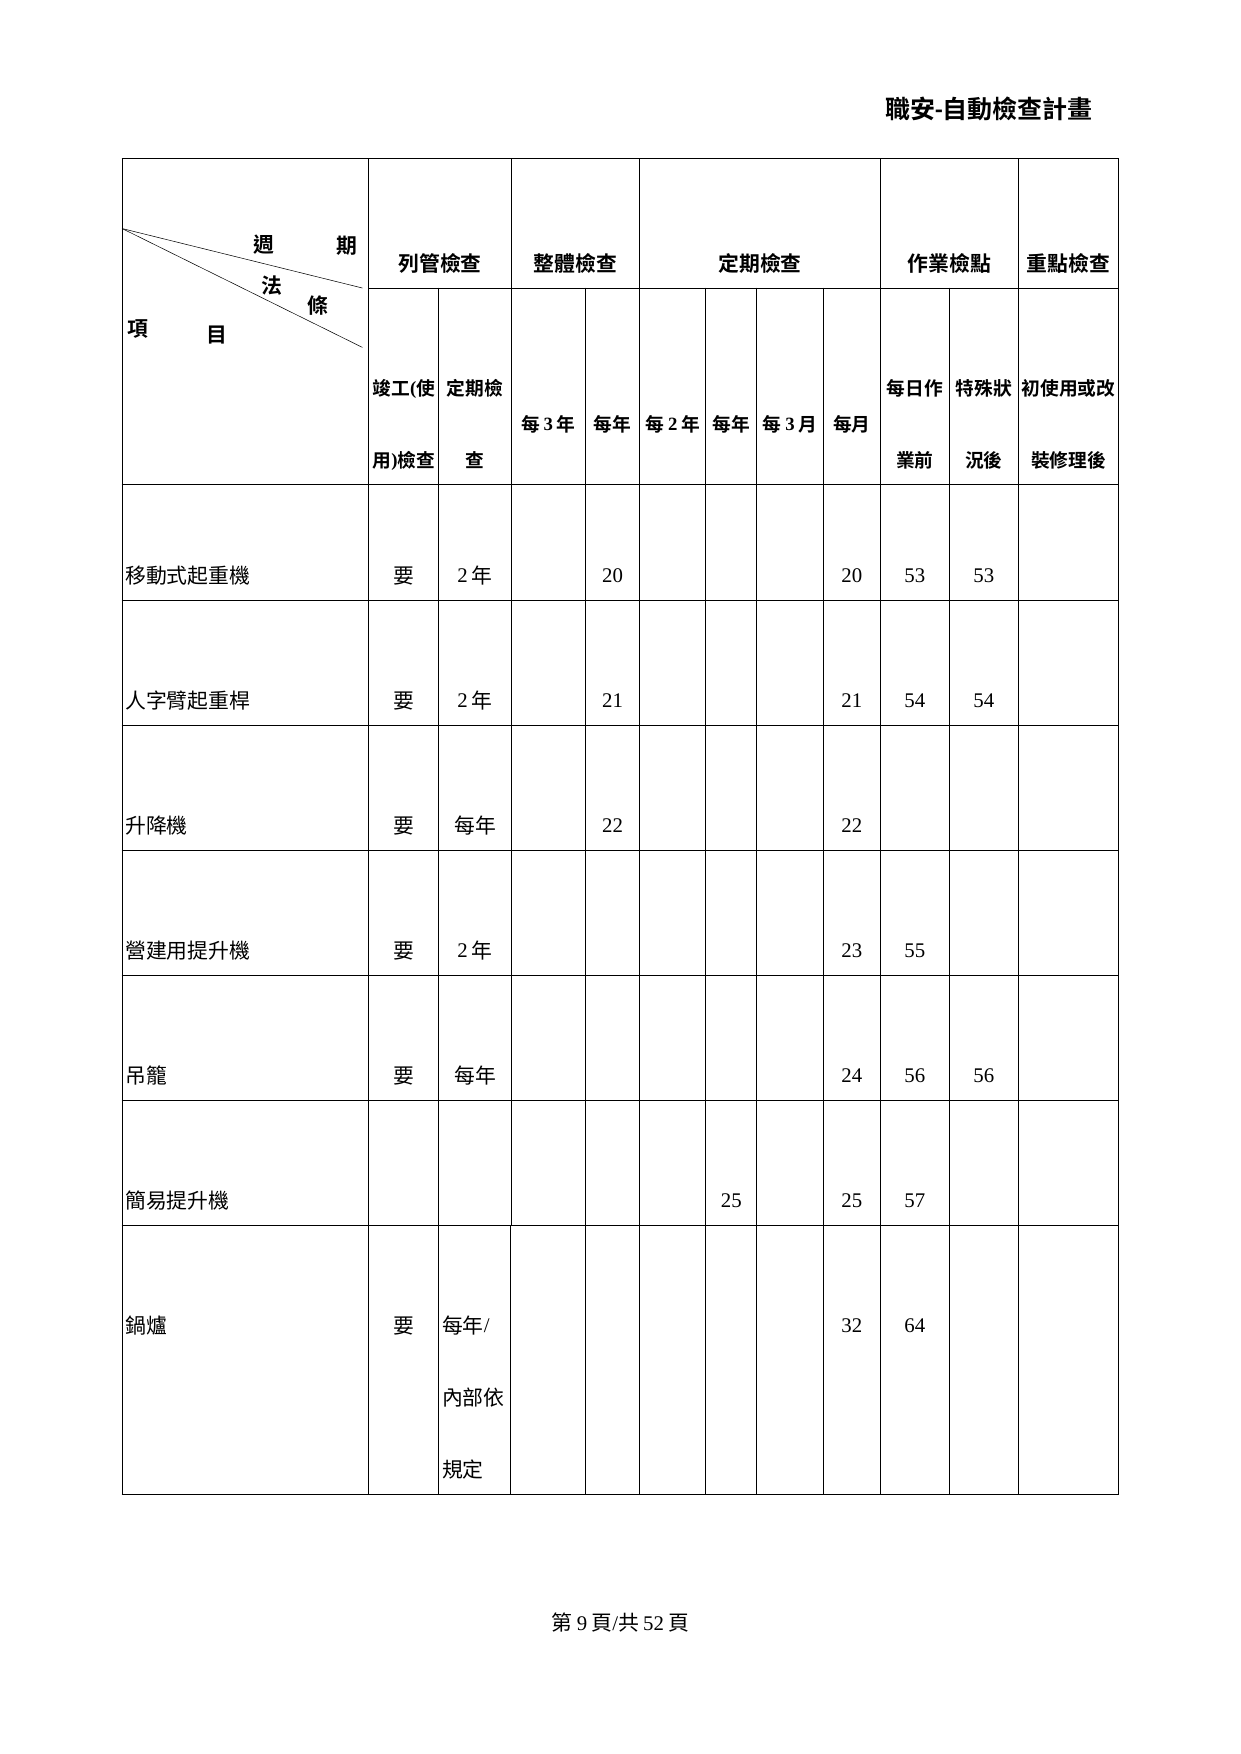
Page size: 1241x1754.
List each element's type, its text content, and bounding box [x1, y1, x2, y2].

table_cell 要 [369, 726, 438, 850]
table_cell [881, 726, 949, 850]
table_cell [950, 851, 1018, 975]
table_cell [950, 726, 1018, 850]
table_cell [706, 1226, 756, 1494]
table_cell 64 [881, 1226, 949, 1494]
table_header 列管檢查 [369, 159, 511, 287]
table_cell 56 [881, 976, 949, 1100]
table_cell [512, 1101, 585, 1225]
table_cell [950, 1101, 1018, 1225]
table_cell [706, 601, 756, 725]
table_cell 23 [824, 851, 880, 975]
table_cell 54 [950, 601, 1018, 725]
table_cell [512, 726, 585, 850]
table_cell [369, 1101, 438, 1225]
table_cell 要 [369, 601, 438, 725]
table_cell [757, 851, 823, 975]
table_cell [640, 601, 705, 725]
table_cell 移動式起重機 [123, 485, 368, 600]
table_cell 20 [586, 485, 639, 600]
table_cell 定期檢查 [439, 289, 511, 484]
table_cell [757, 726, 823, 850]
table_header 定期檢查 [640, 159, 880, 287]
table_cell 人字臂起重桿 [123, 601, 368, 725]
table_cell [757, 1226, 823, 1494]
table_cell [1019, 1226, 1118, 1494]
table_cell 21 [824, 601, 880, 725]
table_cell 要 [369, 976, 438, 1100]
table_cell [439, 1101, 511, 1225]
table_cell 56 [950, 976, 1018, 1100]
table_cell 要 [369, 851, 438, 975]
table_cell 每年/內部依規定 [439, 1226, 510, 1494]
table_cell 要 [369, 485, 438, 600]
table_cell [706, 485, 756, 600]
table_header 整體檢查 [512, 159, 639, 287]
table_cell [640, 1101, 705, 1225]
table_cell 2年 [439, 485, 511, 600]
table_cell 2年 [439, 601, 511, 725]
table_cell 簡易提升機 [123, 1101, 368, 1225]
table_cell [586, 976, 639, 1100]
table_cell [1019, 601, 1118, 725]
table_cell 22 [824, 726, 880, 850]
table_cell [640, 851, 705, 975]
table_cell 每3月 [757, 289, 823, 484]
table_cell [586, 1226, 639, 1494]
table_cell [512, 485, 585, 600]
table_cell 每月 [824, 289, 880, 484]
table_cell [512, 976, 585, 1100]
table_cell [706, 851, 756, 975]
table_cell [640, 485, 705, 600]
table_cell 每年 [706, 289, 756, 484]
table_cell [586, 1101, 639, 1225]
table_cell 25 [824, 1101, 880, 1225]
table_cell 每年 [439, 726, 511, 850]
table_cell [512, 851, 585, 975]
table_cell 營建用提升機 [123, 851, 368, 975]
table_cell 55 [881, 851, 949, 975]
table_cell 54 [881, 601, 949, 725]
table_cell [512, 601, 585, 725]
table_cell [757, 1101, 823, 1225]
table_cell 每2年 [640, 289, 705, 484]
table_cell 32 [824, 1226, 880, 1494]
table_cell [511, 1226, 585, 1494]
table_cell 升降機 [123, 726, 368, 850]
table_cell [586, 851, 639, 975]
table_cell 24 [824, 976, 880, 1100]
table_cell [757, 601, 823, 725]
table_cell 每日作業前 [881, 289, 949, 484]
table_cell 特殊狀況後 [950, 289, 1018, 484]
table_cell 初使用或改裝修理後 [1019, 289, 1118, 484]
table_cell [1019, 1101, 1118, 1225]
table_cell 每年 [439, 976, 511, 1100]
table_cell [1019, 726, 1118, 850]
table_header 作業檢點 [881, 159, 1018, 287]
table_cell 要 [369, 1226, 438, 1494]
table_cell [1019, 485, 1118, 600]
table_cell 2年 [439, 851, 511, 975]
table_cell 吊籠 [123, 976, 368, 1100]
table_cell 53 [950, 485, 1018, 600]
table_cell 53 [881, 485, 949, 600]
table_header 重點檢查 [1019, 159, 1118, 287]
table_cell [757, 976, 823, 1100]
table_cell [640, 726, 705, 850]
table_cell 鍋爐 [123, 1226, 368, 1494]
table_cell 21 [586, 601, 639, 725]
table_cell [1019, 976, 1118, 1100]
table_cell [706, 726, 756, 850]
table_cell 每年 [586, 289, 639, 484]
table_cell 竣工(使用)檢查 [369, 289, 438, 484]
table_cell [950, 1226, 1018, 1494]
table_cell 22 [586, 726, 639, 850]
table_header [123, 159, 368, 484]
table_cell 每3年 [512, 289, 585, 484]
table_cell 57 [881, 1101, 949, 1225]
table_cell 20 [824, 485, 880, 600]
table_cell [706, 976, 756, 1100]
table_cell [1019, 851, 1118, 975]
table_cell [640, 1226, 705, 1494]
table_cell [640, 976, 705, 1100]
table_cell [757, 485, 823, 600]
table_cell 25 [706, 1101, 756, 1225]
